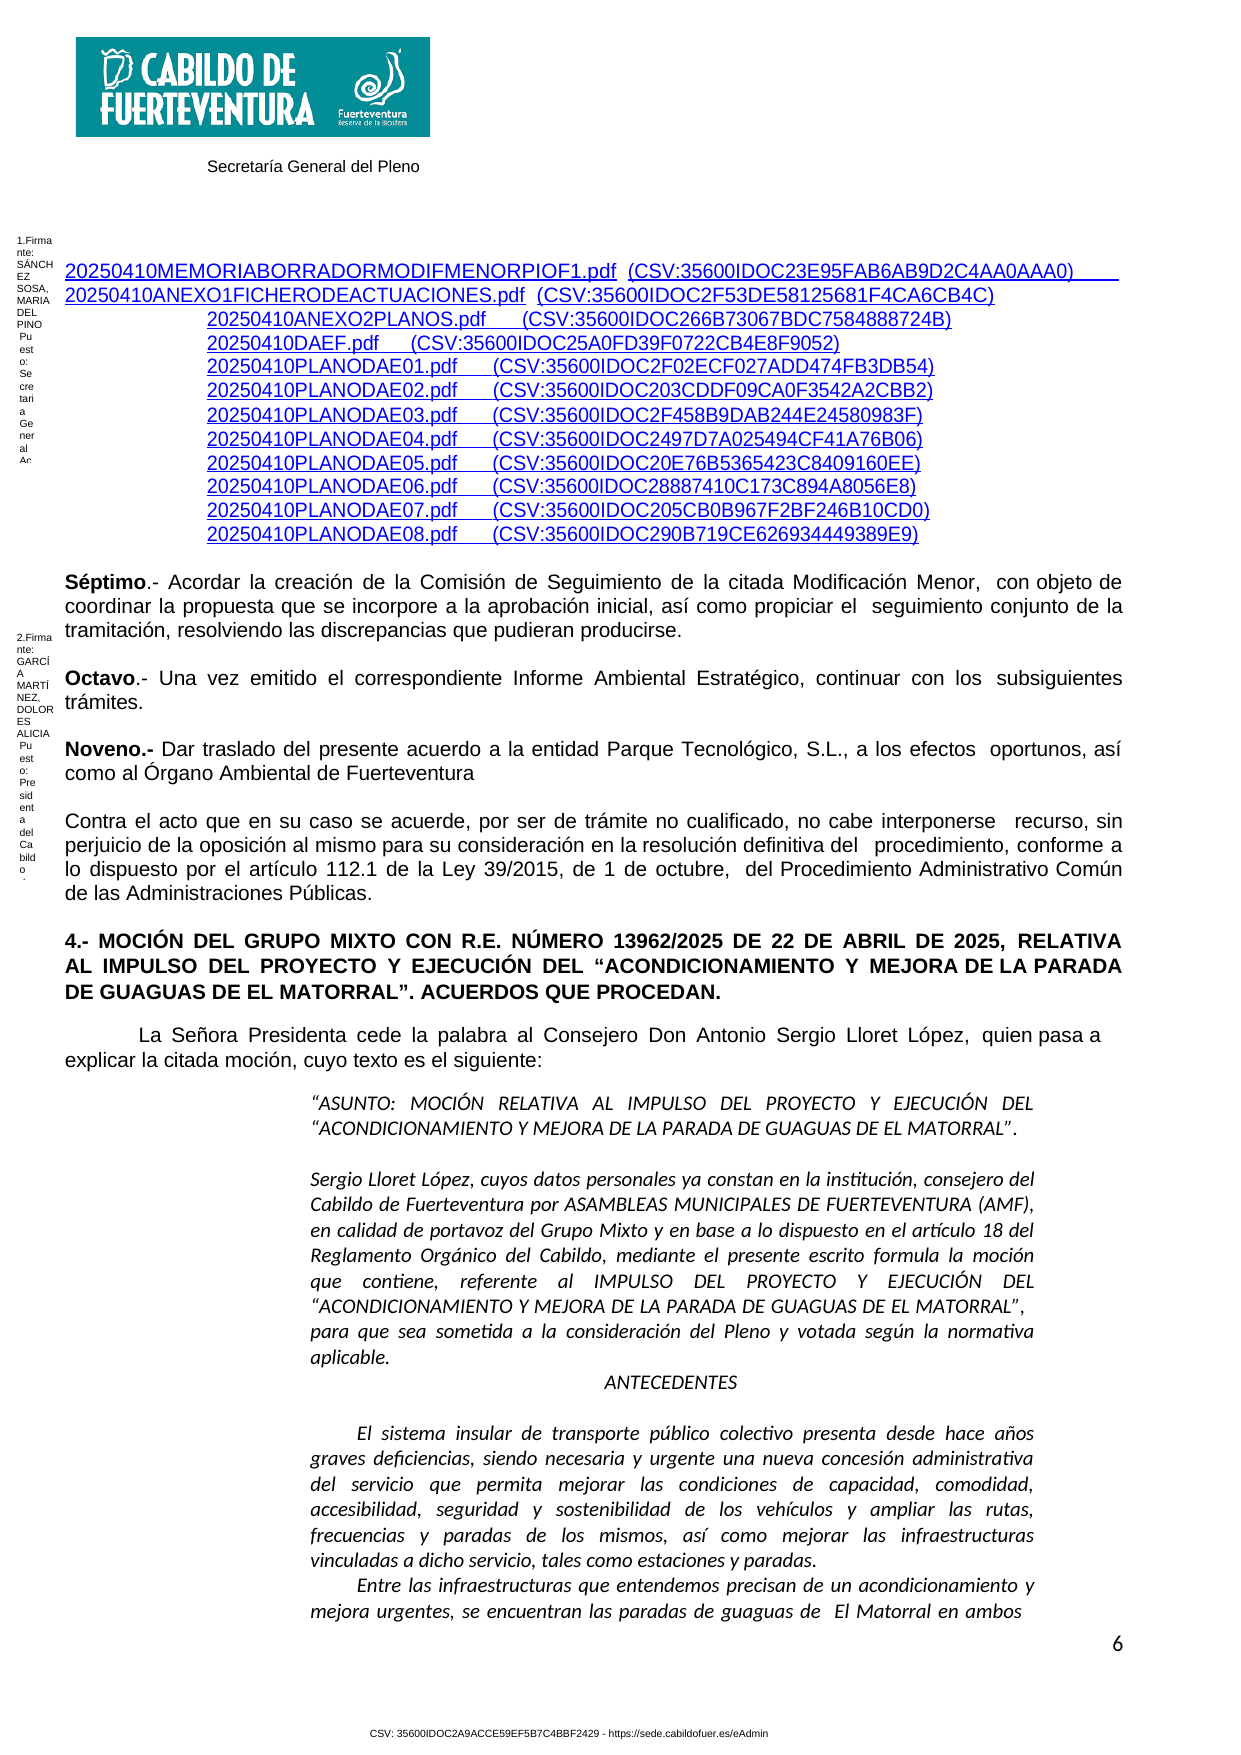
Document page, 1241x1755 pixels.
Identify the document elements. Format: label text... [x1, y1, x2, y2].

text La Señora Presidenta cede la palabra al Consejero Don Antonio Sergio Lloret López, quien pasa a explicar la citada moción, cuyo texto es el siguiente: [64, 1022, 1154, 1072]
text Octavo.- Una vez emitido el correspondiente Informe Ambiental Estratégico, continuar con los subsiguientes trámites. [64, 665, 1123, 713]
text 2.Firmante: GARCÍA MARTÍNEZ, DOLORES ALICIA [17, 631, 54, 739]
text 20250410PLANODAE07.pdf (CSV:35600IDOC205CB0B967F2BF246B10CD0) [207, 498, 1241, 522]
text 20250410PLANODAE03.pdf (CSV:35600IDOC2F458B9DAB244E24580983F) [207, 402, 1241, 426]
text “ASUNTO: MOCIÓN RELATIVA AL IMPULSO DEL PROYECTO Y EJECUCIÓN DEL “ACONDICIONAMIENTO Y MEJORA DE LA PARADA DE GUAGUAS DE EL MATORRAL”. [310, 1090, 1034, 1141]
text Sergio Lloret López, cuyos datos personales ya constan en la institución, consejero del Cabildo de Fuerteventura por ASAMBLEAS MUNICIPALES DE FUERTEVENTURA (AMF), en calidad de portavoz del Grupo Mixto y en base a lo dispuesto en el artículo 18 del Reglamento Orgánico del Cabildo, mediante el presente escrito formula la moción que contiene, referente al IMPULSO DEL PROYECTO Y EJECUCIÓN DEL “ACONDICIONAMIENTO Y MEJORA DE LA PARADA DE GUAGUAS DE EL MATORRAL”, [310, 1166, 1034, 1319]
text 20250410MEMORIABORRADORMODIFMENORPIOF1.pdf (CSV:35600IDOC23E95FAB6AB9D2C4AA0AAA0) 20250410ANEXO1FICHERODEACTUACIONES.pdf (CSV:35600IDOC2F53DE58125681F4CA6CB4C) [64, 258, 1204, 307]
text Contra el acto que en su caso se acuerde, por ser de trámite no cualificado, no cabe interponerse recurso, sin perjuicio de la oposición al mismo para su consideración en la resolución definitiva del procedimiento, conforme a lo dispuesto por el artículo 112.1 de la Ley 39/2015, de 1 de octubre, del Procedimiento Administrativo Común de las Administraciones Públicas. [64, 808, 1123, 905]
subtitle 6 [64, 1629, 1123, 1658]
text 20250410PLANODAE01.pdf (CSV:35600IDOC2F02ECF027ADD474FB3DB54) [207, 355, 1241, 379]
text El sistema insular de transporte público colectivo presenta desde hace años graves deficiencias, siendo necesaria y urgente una nueva concesión administrativa del servicio que permita mejorar las condiciones de capacidad, comodidad, accesibilidad, seguridad y sostenibilidad de los vehículos y ampliar las rutas, frecuencias y paradas de los mismos, así como mejorar las infraestructuras vinculadas a dicho servicio, tales como estaciones y paradas. [310, 1420, 1034, 1573]
text 20250410DAEF.pdf (CSV:35600IDOC25A0FD39F0722CB4E8F9052) [207, 331, 1241, 355]
text ANTECEDENTES [523, 1369, 821, 1395]
text Entre las infraestructuras que entendemos precisan de un acondicionamiento y mejora urgentes, se encuentran las paradas de guaguas de El Matorral en ambos [310, 1573, 1034, 1623]
text para que sea sometida a la consideración del Pleno y votada según la normativa aplicable. [310, 1319, 1034, 1369]
text Séptimo.- Acordar la creación de la Comisión de Seguimiento de la citada Modificación Menor, con objeto de coordinar la propuesta que se incorpore a la aprobación inicial, así como propiciar el seguimiento conjunto de la tramitación, resolviendo las discrepancias que pudieran producirse. [64, 570, 1123, 642]
text 20250410PLANODAE04.pdf (CSV:35600IDOC2497D7A025494CF41A76B06) [207, 426, 1241, 450]
text 20250410PLANODAE05.pdf (CSV:35600IDOC20E76B5365423C8409160EE) [207, 450, 1241, 474]
text 20250410PLANODAE08.pdf (CSV:35600IDOC290B719CE626934449389E9) [207, 522, 1241, 546]
text 1.Firmante: SÁNCHEZ SOSA,MARIA DEL PINO [17, 234, 54, 330]
text 20250410PLANODAE06.pdf (CSV:35600IDOC28887410C173C894A8056E8) [207, 474, 1241, 498]
subtitle 4.- MOCIÓN DEL GRUPO MIXTO CON R.E. NÚMERO 13962/2025 DE 22 DE ABRIL DE 2025, RELATIVA AL IMPULSO DEL PROYECTO Y EJECUCIÓN DEL “ACONDICIONAMIENTO Y MEJORA DE LA PARADA DE GUAGUAS DE EL MATORRAL”. ACUERDOS QUE PROCEDAN. [64, 929, 1123, 1004]
text Puesto: Presidenta del Cabildo de Fuerteventura Fecha Firma: 07/05/2025 08:54:19 [19, 740, 36, 879]
text 20250410PLANODAE02.pdf (CSV:35600IDOC203CDDF09CA0F3542A2CBB2) [207, 379, 1241, 402]
text Noveno.- Dar traslado del presente acuerdo a la entidad Parque Tecnológico, S.L., a los efectos oportunos, así como al Órgano Ambiental de Fuerteventura [64, 737, 1122, 785]
text Puesto: Secretaria General Acctal. del Pleno Fecha Firma: 07/05/2025 07:38:17 [19, 331, 37, 463]
text 20250410ANEXO2PLANOS.pdf (CSV:35600IDOC266B73067BDC7584888724B) [207, 307, 1241, 331]
